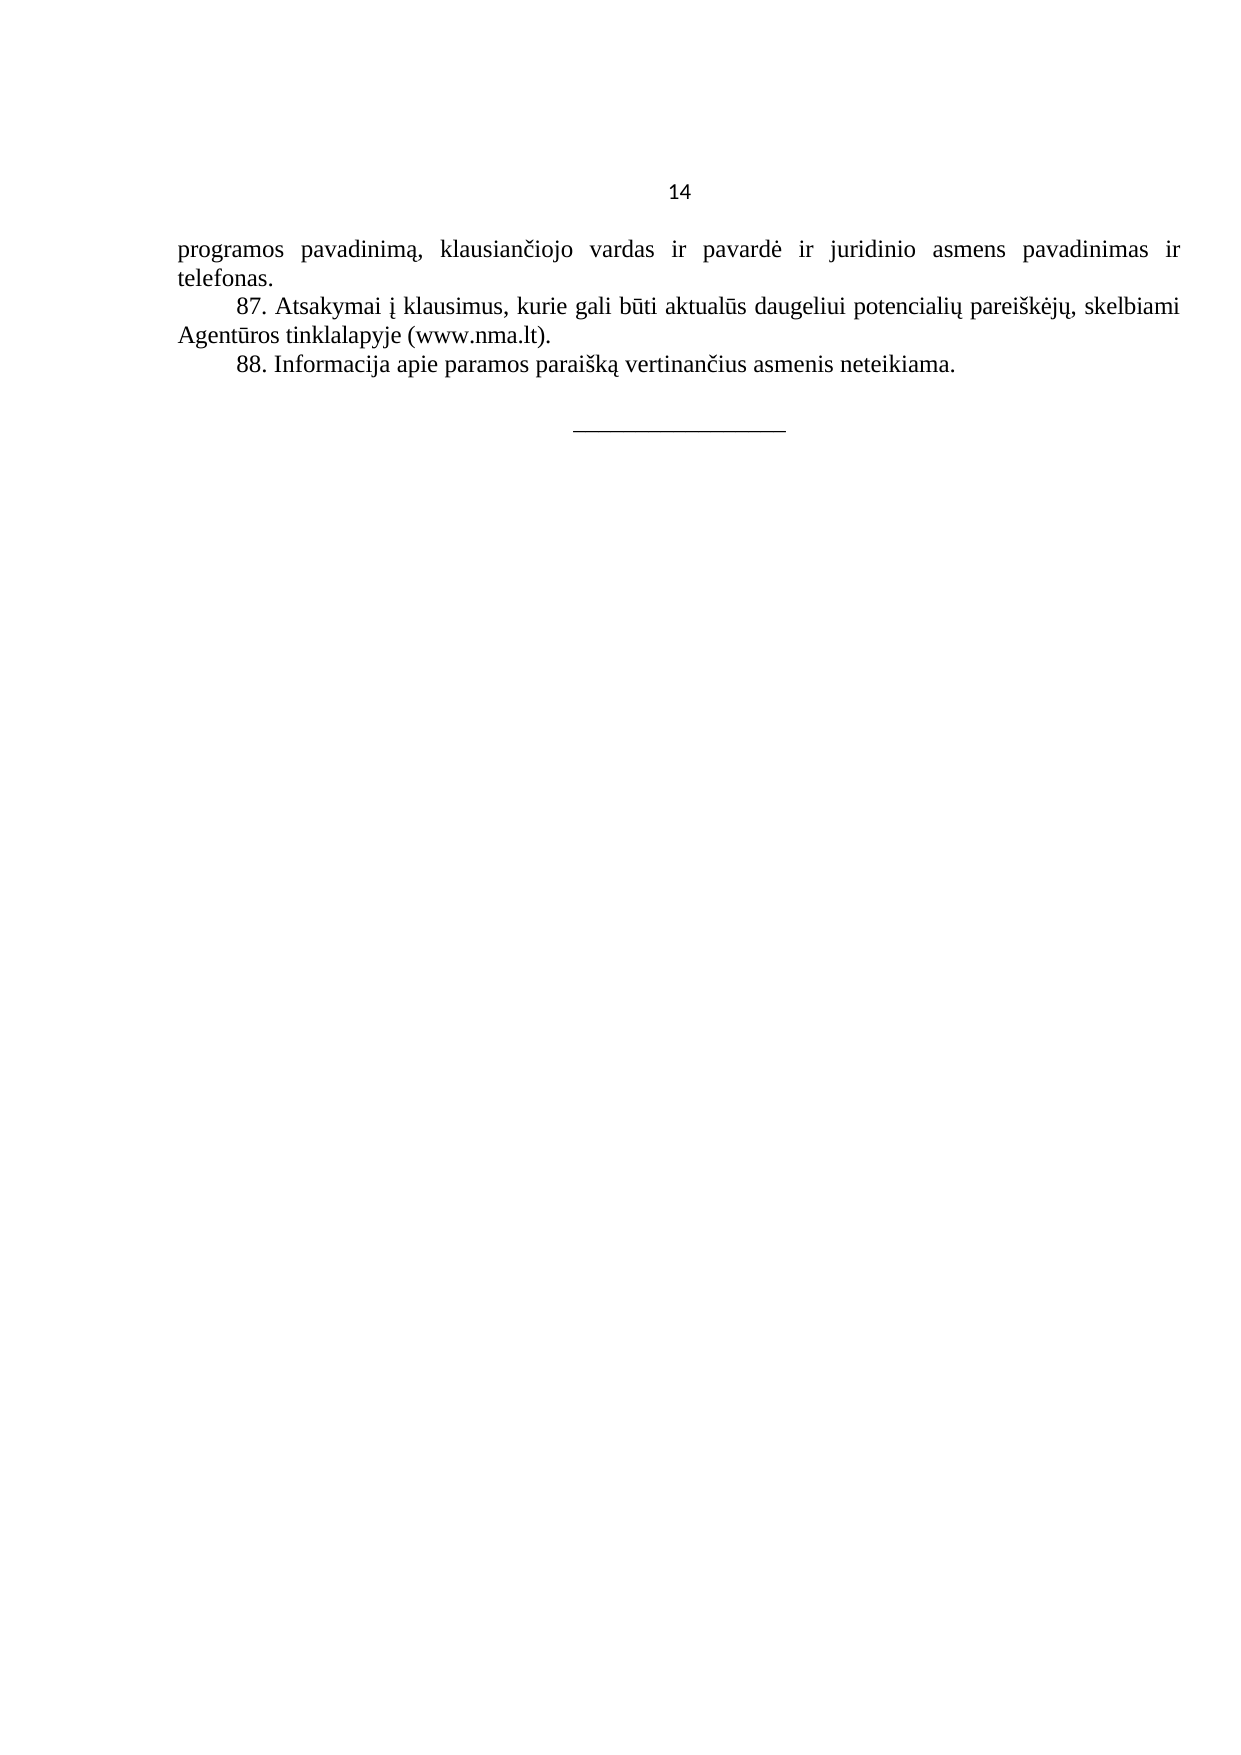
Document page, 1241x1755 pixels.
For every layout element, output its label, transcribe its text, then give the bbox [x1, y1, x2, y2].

text _________________ [177, 406, 1181, 435]
text 88. Informacija apie paramos paraišką vertinančius asmenis neteikiama. [177, 349, 1181, 378]
text 87. Atsakymai į klausimus, kurie gali būti aktualūs daugeliui potencialių pareiškėjų, skelbiami Agentūros tinklalapyje (www.nma.lt). [177, 291, 1181, 349]
text programos pavadinimą, klausiančiojo vardas ir pavardė ir juridinio asmens pavadinimas ir telefonas. [177, 234, 1181, 291]
